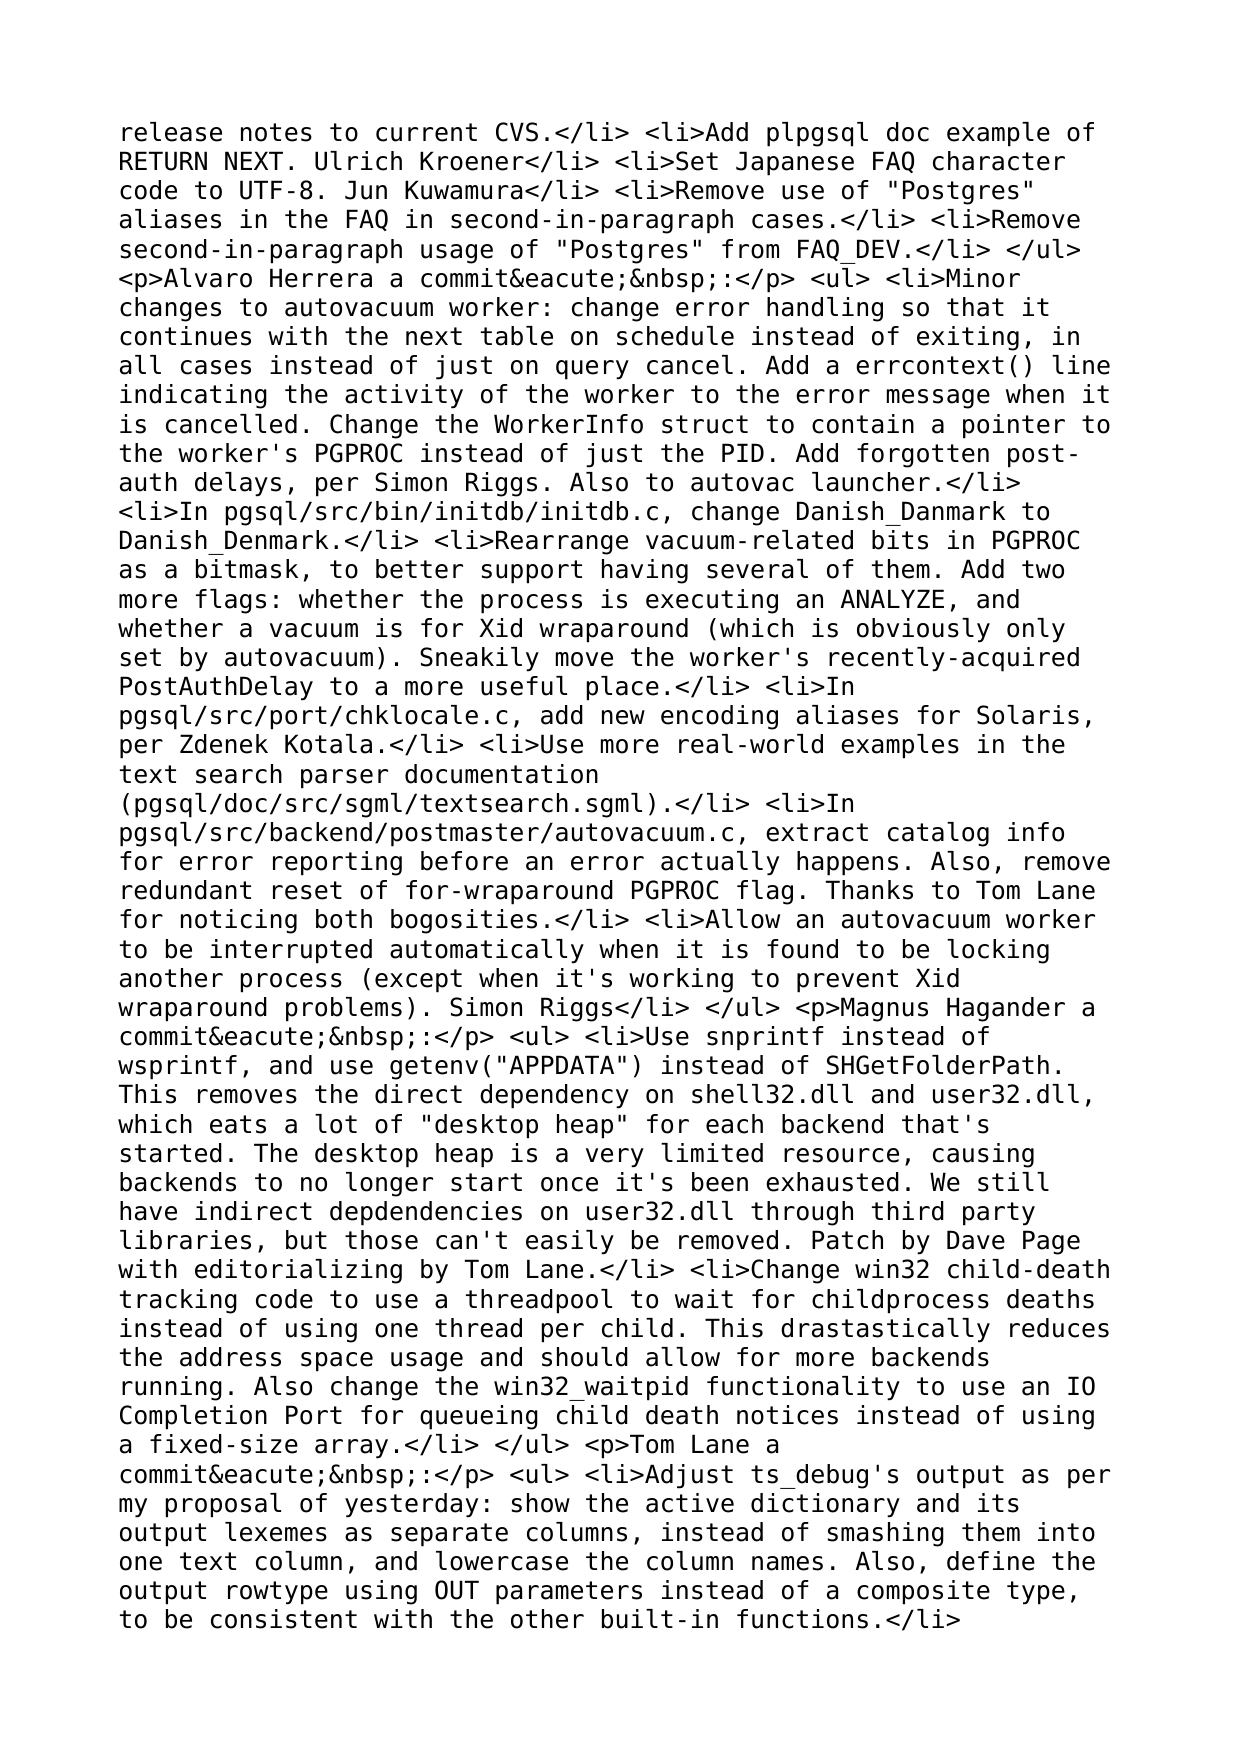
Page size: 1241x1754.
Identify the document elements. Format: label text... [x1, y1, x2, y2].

text release notes to current CVS.</li> <li>Add plpgsql doc example of RETURN NEXT. Ulrich Kroener</li> <li>Set Japanese FAQ character code to UTF-8. Jun Kuwamura</li> <li>Remove use of "Postgres" aliases in the FAQ in second-in-paragraph cases.</li> <li>Remove second-in-paragraph usage of "Postgres" from FAQ_DEV.</li> </ul> <p>Alvaro Herrera a commit&eacute;&nbsp;:</p> <ul> <li>Minor changes to autovacuum worker: change error handling so that it continues with the next table on schedule instead of exiting, in all cases instead of just on query cancel. Add a errcontext() line indicating the activity of the worker to the error message when it is cancelled. Change the WorkerInfo struct to contain a pointer to the worker's PGPROC instead of just the PID. Add forgotten post-auth delays, per Simon Riggs. Also to autovac launcher.</li> <li>In pgsql/src/bin/initdb/initdb.c, change Danish_Danmark to Danish_Denmark.</li> <li>Rearrange vacuum-related bits in PGPROC as a bitmask, to better support having several of them. Add two more flags: whether the process is executing an ANALYZE, and whether a vacuum is for Xid wraparound (which is obviously only set by autovacuum). Sneakily move the worker's recently-acquired PostAuthDelay to a more useful place.</li> <li>In pgsql/src/port/chklocale.c, add new encoding aliases for Solaris, per Zdenek Kotala.</li> <li>Use more real-world examples in the text search parser documentation (pgsql/doc/src/sgml/textsearch.sgml).</li> <li>In pgsql/src/backend/postmaster/autovacuum.c, extract catalog info for error reporting before an error actually happens. Also, remove redundant reset of for-wraparound PGPROC flag. Thanks to Tom Lane for noticing both bogosities.</li> <li>Allow an autovacuum worker to be interrupted automatically when it is found to be locking another process (except when it's working to prevent Xid wraparound problems). Simon Riggs</li> </ul> <p>Magnus Hagander a commit&eacute;&nbsp;:</p> <ul> <li>Use snprintf instead of wsprintf, and use getenv("APPDATA") instead of SHGetFolderPath. This removes the direct dependency on shell32.dll and user32.dll, which eats a lot of "desktop heap" for each backend that's started. The desktop heap is a very limited resource, causing backends to no longer start once it's been exhausted. We still have indirect depdendencies on user32.dll through third party libraries, but those can't easily be removed. Patch by Dave Page with editorializing by Tom Lane.</li> <li>Change win32 child-death tracking code to use a threadpool to wait for childprocess deaths instead of using one thread per child. This drastastically reduces the address space usage and should allow for more backends running. Also change the win32_waitpid functionality to use an IO Completion Port for queueing child death notices instead of using a fixed-size array.</li> </ul> <p>Tom Lane a commit&eacute;&nbsp;:</p> <ul> <li>Adjust ts_debug's output as per my proposal of yesterday: show the active dictionary and its output lexemes as separate columns, instead of smashing them into one text column, and lowercase the column names. Also, define the output rowtype using OUT parameters instead of a composite type, to be consistent with the other built-in functions.</li> [118, 118, 1122, 1635]
